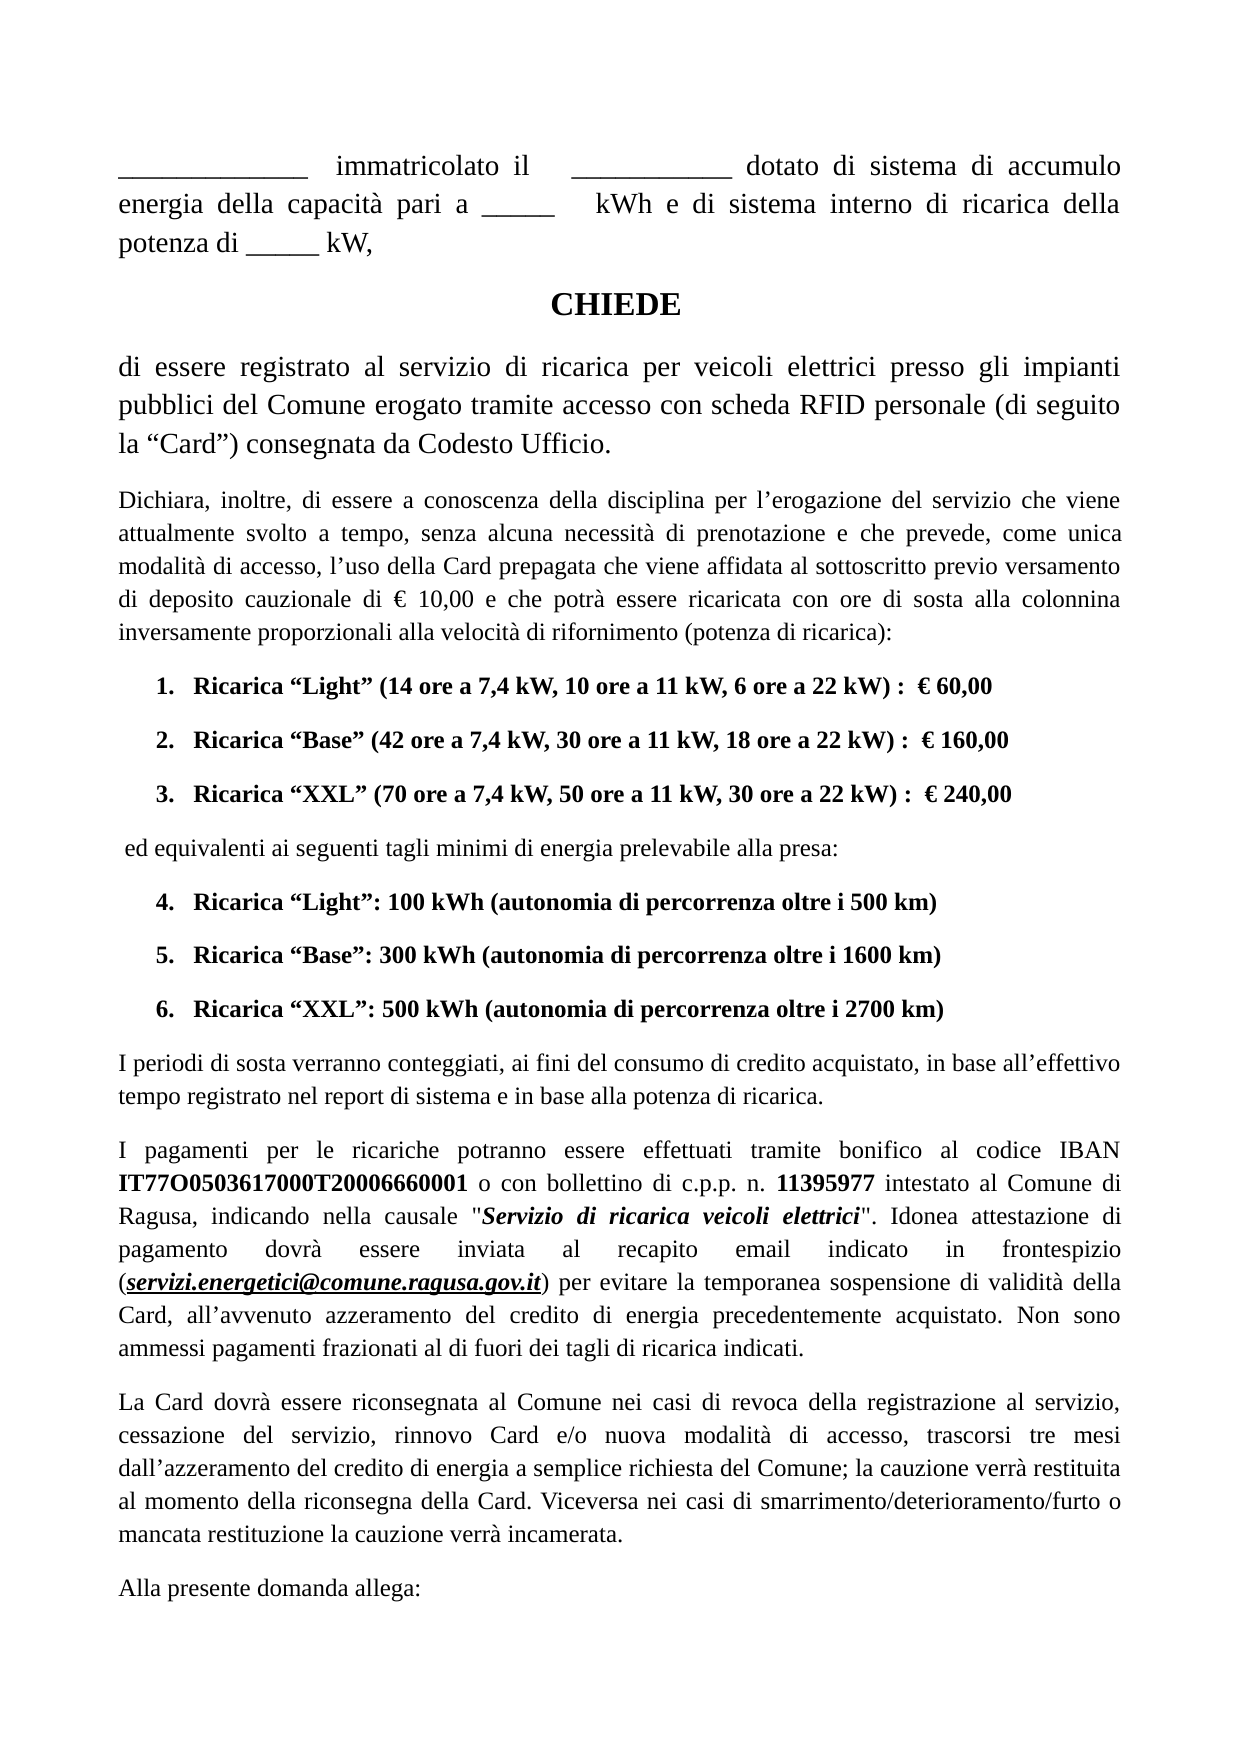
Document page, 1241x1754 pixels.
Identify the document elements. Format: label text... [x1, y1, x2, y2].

text ed equivalenti ai seguenti tagli minimi di energia prelevabile alla presa: [118, 833, 1122, 862]
list Ricarica “XXL”: 500 kWh (autonomia di percorrenza oltre i 2700 km) [156, 994, 1122, 1023]
text di essere registrato al servizio di ricarica per veicoli elettrici presso gli impianti pubblici del Comune erogato tramite accesso con scheda RFID personale (di seguito la “Card”) consegnata da Codesto Ufficio. [118, 349, 1122, 459]
text I pagamenti per le ricariche potranno essere effettuati tramite bonifico al codice IBAN IT77O0503617000T20006660001 o con bollettino di c.p.p. n. 11395977 intestato al Comune di Ragusa, indicando nella causale "Servizio di ricarica veicoli elettrici". Idonea attestazione di pagamento dovrà essere inviata al recapito email indicato in frontespizio (servizi.energetici@comune.ragusa.gov.it) per evitare la temporanea sospensione di validità della Card, all’avvenuto azzeramento del credito di energia precedentemente acquistato. Non sono ammessi pagamenti frazionati al di fuori dei tagli di ricarica indicati. [118, 1135, 1122, 1362]
list Ricarica “Light” (14 ore a 7,4 kW, 10 ore a 11 kW, 6 ore a 22 kW) : € 60,00 [156, 671, 1122, 700]
list Ricarica “Base”: 300 kWh (autonomia di percorrenza oltre i 1600 km) [156, 941, 1122, 969]
list Ricarica “Base” (42 ore a 7,4 kW, 30 ore a 11 kW, 18 ore a 22 kW) : € 160,00 [156, 725, 1122, 754]
text La Card dovrà essere riconsegnata al Comune nei casi di revoca della registrazione al servizio, cessazione del servizio, rinnovo Card e/o nuova modalità di accesso, trascorsi tre mesi dall’azzeramento del credito di energia a semplice richiesta del Comune; la cauzione verrà restituita al momento della riconsegna della Card. Viceversa nei casi di smarrimento/deterioramento/furto o mancata restituzione la cauzione verrà incamerata. [118, 1387, 1122, 1548]
text Dichiara, inoltre, di essere a conoscenza della disciplina per l’erogazione del servizio che viene attualmente svolto a tempo, senza alcuna necessità di prenotazione e che prevede, come unica modalità di accesso, l’uso della Card prepagata che viene affidata al sottoscritto previo versamento di deposito cauzionale di € 10,00 e che potrà essere ricaricata con ore di sosta alla colonnina inversamente proporzionali alla velocità di rifornimento (potenza di ricarica): [118, 485, 1122, 646]
text CHIEDE [118, 284, 1122, 322]
text Alla presente domanda allega: [118, 1573, 1122, 1602]
text _____________ immatricolato il ___________ dotato di sistema di accumulo energia della capacità pari a _____ kWh e di sistema interno di ricarica della potenza di _____ kW, [118, 148, 1122, 258]
list Ricarica “XXL” (70 ore a 7,4 kW, 50 ore a 11 kW, 30 ore a 22 kW) : € 240,00 [156, 779, 1122, 808]
text I periodi di sosta verranno conteggiati, ai fini del consumo di credito acquistato, in base all’effettivo tempo registrato nel report di sistema e in base alla potenza di ricarica. [118, 1048, 1122, 1110]
list Ricarica “Light”: 100 kWh (autonomia di percorrenza oltre i 500 km) [156, 887, 1122, 916]
